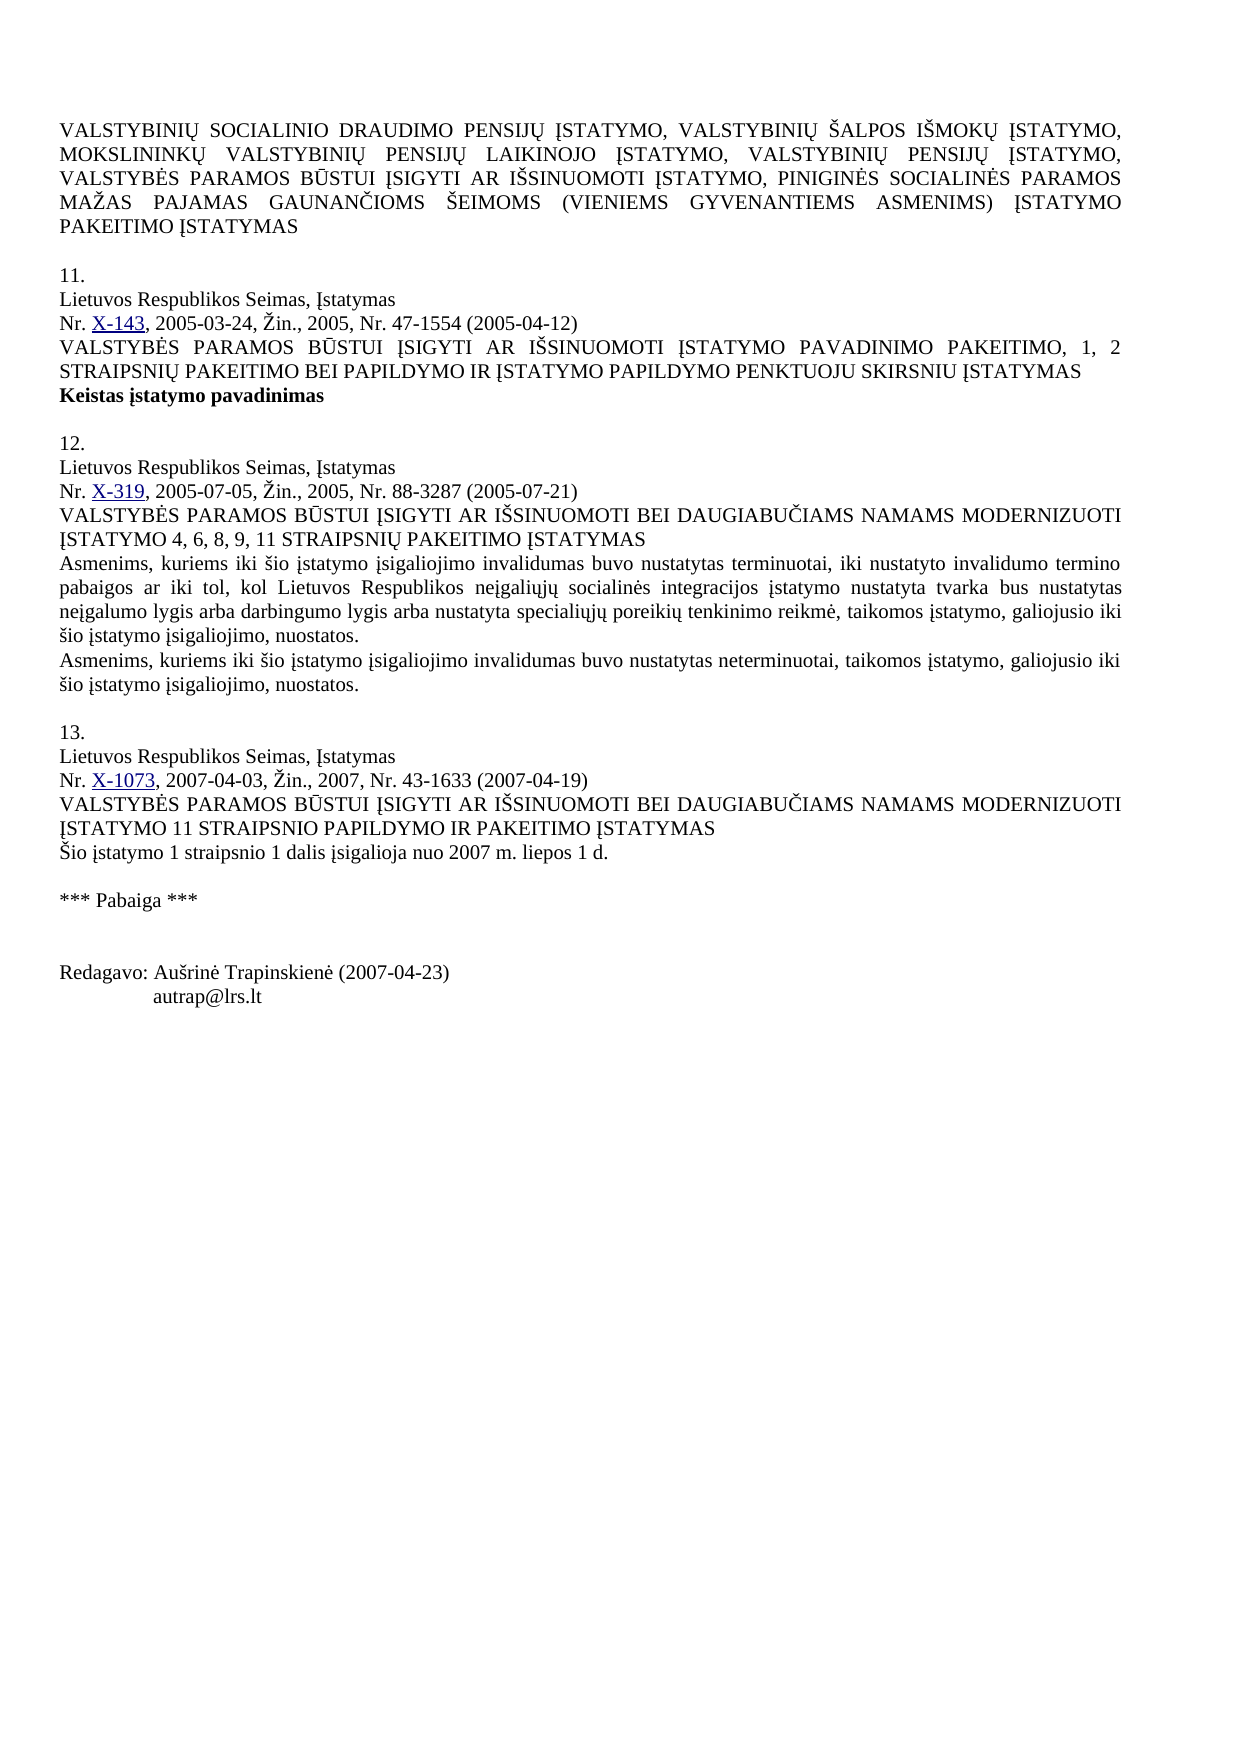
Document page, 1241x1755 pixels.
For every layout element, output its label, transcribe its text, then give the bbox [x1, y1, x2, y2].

text Keistas įstatymo pavadinimas [59, 383, 1122, 407]
text Nr. X-143, 2005-03-24, Žin., 2005, Nr. 47-1554 (2005-04-12) [59, 311, 1122, 335]
text Nr. X-1073, 2007-04-03, Žin., 2007, Nr. 43-1633 (2007-04-19) [59, 768, 1122, 792]
text 11. [59, 262, 1122, 287]
text VALSTYBĖS PARAMOS BŪSTUI ĮSIGYTI AR IŠSINUOMOTI ĮSTATYMO PAVADINIMO PAKEITIMO, 1, 2 STRAIPSNIŲ PAKEITIMO BEI PAPILDYMO IR ĮSTATYMO PAPILDYMO PENKTUOJU SKIRSNIU ĮSTATYMAS [59, 335, 1122, 383]
text Šio įstatymo 1 straipsnio 1 dalis įsigalioja nuo 2007 m. liepos 1 d. [59, 840, 1122, 864]
text Asmenims, kuriems iki šio įstatymo įsigaliojimo invalidumas buvo nustatytas neterminuotai, taikomos įstatymo, galiojusio iki šio įstatymo įsigaliojimo, nuostatos. [59, 647, 1122, 696]
text VALSTYBĖS PARAMOS BŪSTUI ĮSIGYTI AR IŠSINUOMOTI BEI DAUGIABUČIAMS NAMAMS MODERNIZUOTI ĮSTATYMO 11 STRAIPSNIO PAPILDYMO IR PAKEITIMO ĮSTATYMAS [59, 792, 1122, 840]
text Lietuvos Respublikos Seimas, Įstatymas [59, 744, 1122, 768]
text Nr. X-319, 2005-07-05, Žin., 2005, Nr. 88-3287 (2005-07-21) [59, 479, 1122, 503]
text Asmenims, kuriems iki šio įstatymo įsigaliojimo invalidumas buvo nustatytas terminuotai, iki nustatyto invalidumo termino pabaigos ar iki tol, kol Lietuvos Respublikos neįgaliųjų socialinės integracijos įstatymo nustatyta tvarka bus nustatytas neįgalumo lygis arba darbingumo lygis arba nustatyta specialiųjų poreikių tenkinimo reikmė, taikomos įstatymo, galiojusio iki šio įstatymo įsigaliojimo, nuostatos. [59, 551, 1122, 647]
text Lietuvos Respublikos Seimas, Įstatymas [59, 287, 1122, 311]
text VALSTYBĖS PARAMOS BŪSTUI ĮSIGYTI AR IŠSINUOMOTI BEI DAUGIABUČIAMS NAMAMS MODERNIZUOTI ĮSTATYMO 4, 6, 8, 9, 11 STRAIPSNIŲ PAKEITIMO ĮSTATYMAS [59, 503, 1122, 551]
text 13. [59, 720, 1122, 744]
text 12. [59, 431, 1122, 455]
text autrap@lrs.lt [59, 984, 1122, 1008]
text VALSTYBINIŲ SOCIALINIO DRAUDIMO PENSIJŲ ĮSTATYMO, VALSTYBINIŲ ŠALPOS IŠMOKŲ ĮSTATYMO, MOKSLININKŲ VALSTYBINIŲ PENSIJŲ LAIKINOJO ĮSTATYMO, VALSTYBINIŲ PENSIJŲ ĮSTATYMO, VALSTYBĖS PARAMOS BŪSTUI ĮSIGYTI AR IŠSINUOMOTI ĮSTATYMO, PINIGINĖS SOCIALINĖS PARAMOS MAŽAS PAJAMAS GAUNANČIOMS ŠEIMOMS (VIENIEMS GYVENANTIEMS ASMENIMS) ĮSTATYMO PAKEITIMO ĮSTATYMAS [59, 118, 1122, 238]
text *** Pabaiga *** [59, 888, 1122, 912]
text Lietuvos Respublikos Seimas, Įstatymas [59, 455, 1122, 479]
text Redagavo: Aušrinė Trapinskienė (2007-04-23) [59, 960, 1122, 984]
